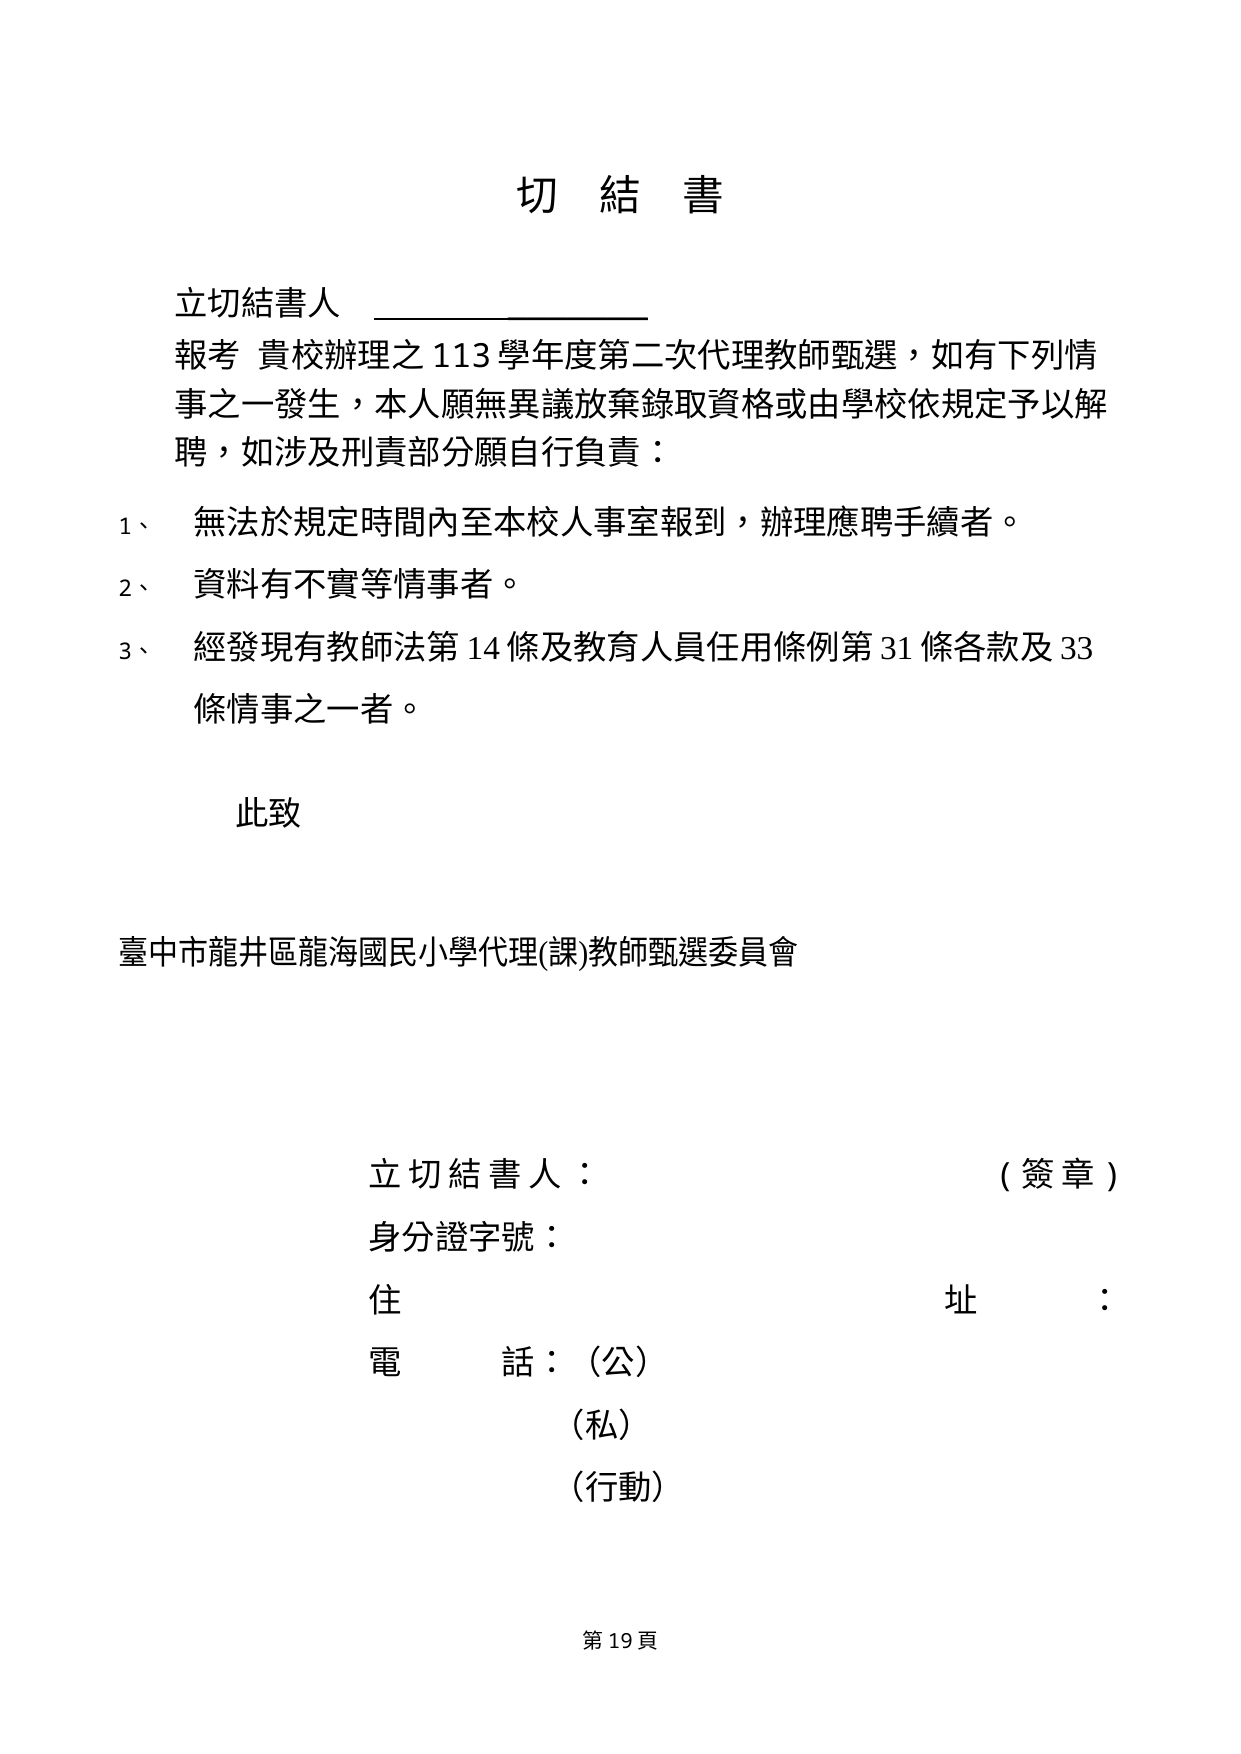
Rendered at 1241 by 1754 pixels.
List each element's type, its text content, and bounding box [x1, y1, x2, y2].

list 資料有不實等情事者。 [118, 541, 1122, 603]
list 無法於規定時間內至本校人事室報到，辦理應聘手續者。 [118, 478, 1122, 541]
text 立切結書人 _______ [174, 276, 1122, 325]
text 此致 [118, 787, 1122, 835]
list 經發現有教師法第14條及教育人員任用條例第31條各款及33條情事之一者。 [118, 603, 1122, 728]
text 住 址： 電 話：（公） [368, 1273, 1122, 1384]
text 切 結 書 [118, 162, 1122, 223]
text 報考 貴校辦理之113學年度第二次代理教師甄選，如有下列情事之一發生，本人願無異議放棄錄取資格或由學校依規定予以解聘，如涉及刑責部分願自行負責： [174, 329, 1122, 474]
text 立切結書人： (簽章) 身分證字號： [368, 1148, 1122, 1259]
text （私） [118, 1398, 1122, 1447]
text （行動） [118, 1461, 1122, 1509]
text 臺中市龍井區龍海國民小學代理(課)教師甄選委員會 [118, 908, 1122, 971]
